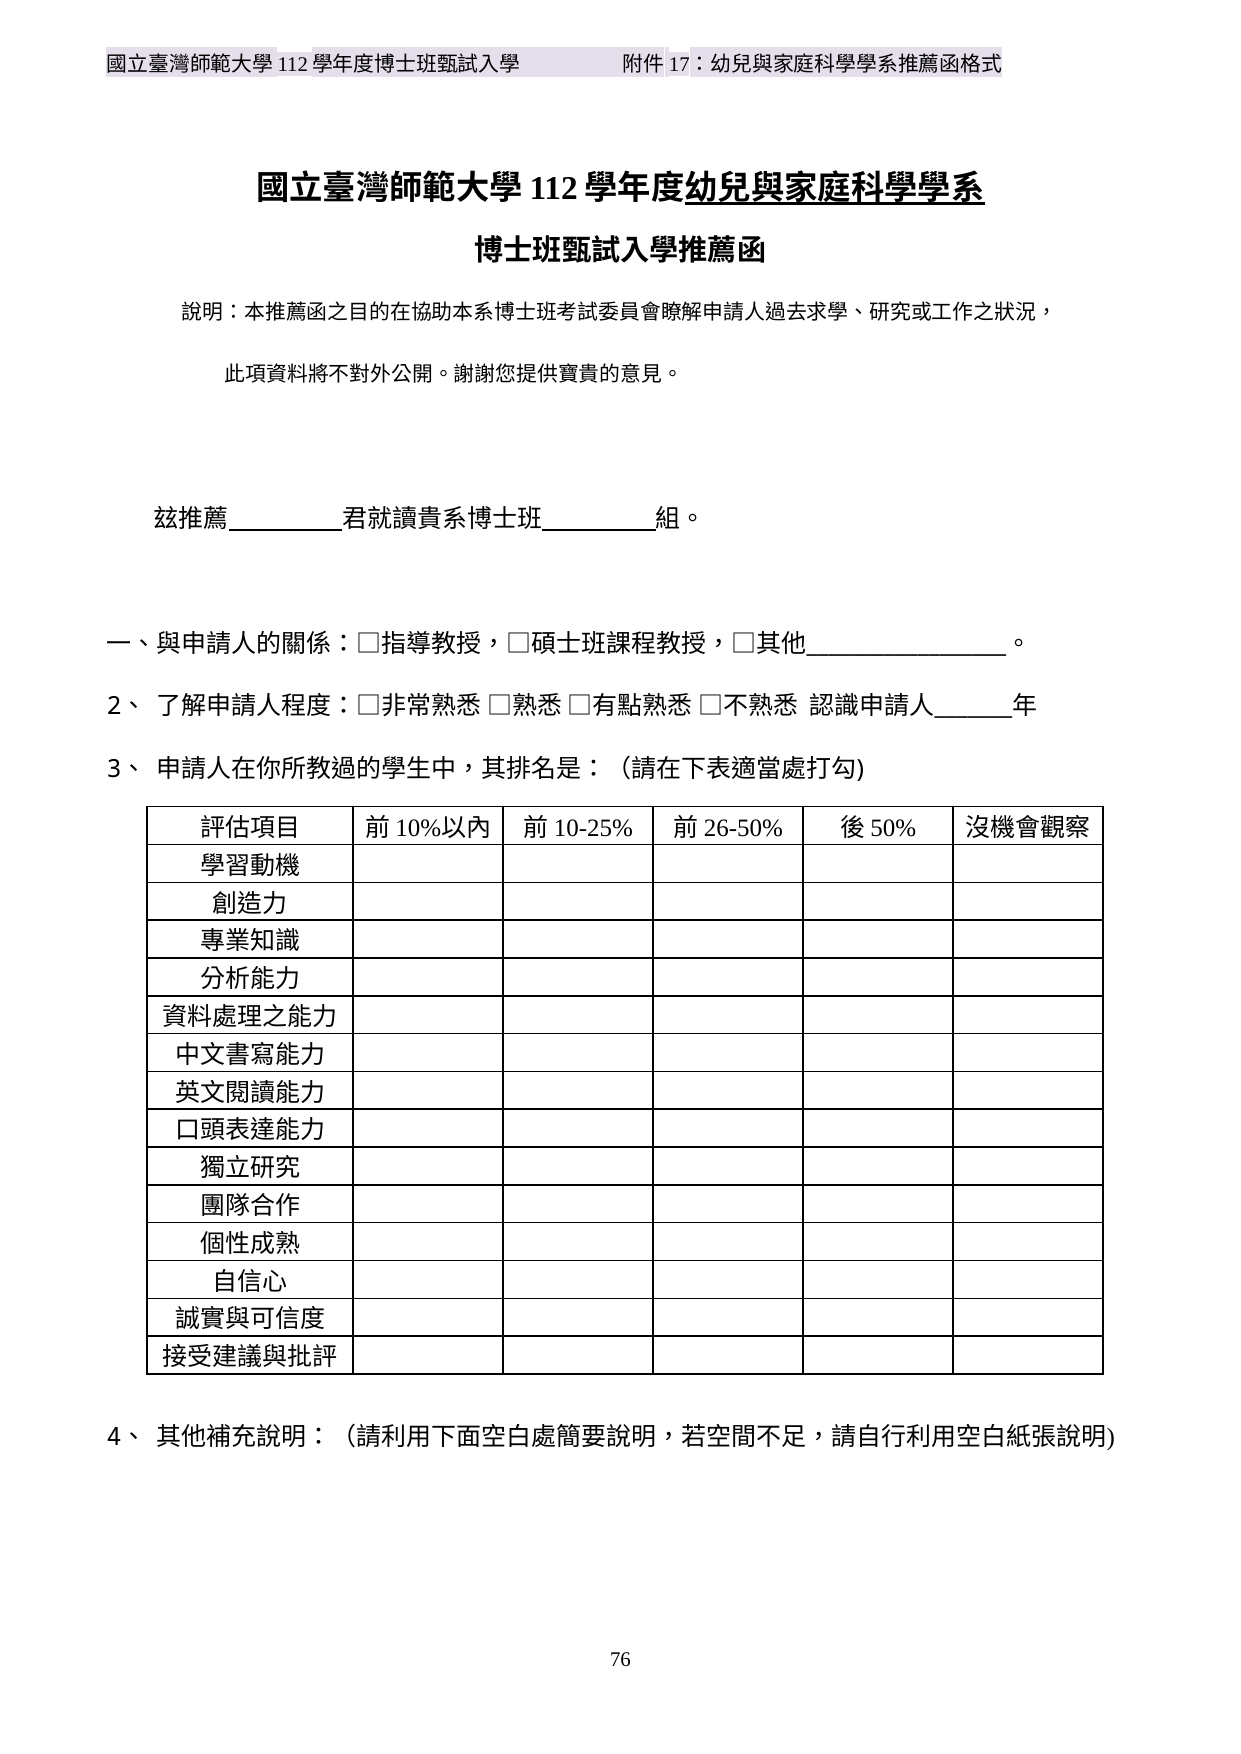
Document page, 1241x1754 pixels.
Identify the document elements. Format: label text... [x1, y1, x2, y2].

table_cell 分析能力 [148, 959, 352, 995]
table_cell 團隊合作 [148, 1186, 352, 1222]
table_cell 學習動機 [148, 845, 352, 881]
table_cell [504, 1223, 652, 1259]
table_cell [954, 997, 1102, 1033]
table_cell 自信心 [148, 1261, 352, 1297]
table_cell [654, 1223, 802, 1259]
table_cell [354, 1072, 502, 1108]
table_cell [804, 1223, 952, 1259]
table_cell [954, 1223, 1102, 1259]
table_cell 中文書寫能力 [148, 1034, 352, 1071]
table_cell [354, 1186, 502, 1222]
table_cell [804, 1299, 952, 1335]
table_cell [804, 883, 952, 919]
table_cell [354, 1034, 502, 1071]
table_cell 資料處理之能力 [148, 997, 352, 1033]
table_cell [804, 1072, 952, 1108]
table_cell [954, 845, 1102, 881]
table_header 前26-50% [654, 807, 802, 844]
table_cell [954, 1186, 1102, 1222]
table_cell 專業知識 [148, 921, 352, 957]
table_cell [954, 1148, 1102, 1184]
table_cell [654, 921, 802, 957]
table_header 沒機會觀察 [954, 807, 1102, 844]
table_cell 英文閱讀能力 [148, 1072, 352, 1108]
table_cell [804, 1034, 952, 1071]
table_cell [654, 1072, 802, 1108]
table_cell [954, 921, 1102, 957]
list 了解申請人程度：□非常熟悉 □熟悉 □有點熟悉 □不熟悉 認識申請人_______年 [106, 662, 1134, 724]
table_cell [654, 997, 802, 1033]
table_cell [804, 1148, 952, 1184]
table_cell [954, 959, 1102, 995]
table_cell [804, 1337, 952, 1373]
table_cell 創造力 [148, 883, 352, 919]
text 說明：本推薦函之目的在協助本系博士班考試委員會瞭解申請人過去求學、研究或工作之狀況， [106, 268, 1132, 331]
text 此項資料將不對外公開。謝謝您提供寶貴的意見。 [106, 331, 1132, 393]
table_cell [504, 1148, 652, 1184]
table_cell [354, 1299, 502, 1335]
table_cell [654, 1299, 802, 1335]
table_cell [354, 1223, 502, 1259]
table_cell [354, 1110, 502, 1146]
table_cell [354, 1337, 502, 1373]
table_header 前10%以內 [354, 807, 502, 844]
table_cell 個性成熟 [148, 1223, 352, 1259]
table_cell [504, 959, 652, 995]
table_cell [354, 883, 502, 919]
table_cell 獨立研究 [148, 1148, 352, 1184]
table_cell [804, 921, 952, 957]
table_cell [654, 1034, 802, 1071]
table_cell [354, 1148, 502, 1184]
table_cell [504, 921, 652, 957]
text 國立臺灣師範大學112學年度幼兒與家庭科學學系 [106, 143, 1134, 206]
table_cell [654, 959, 802, 995]
table_cell [354, 997, 502, 1033]
text 一、與申請人的關係：□指導教授，□碩士班課程教授，□其他__________________。 [106, 599, 1134, 662]
table_cell [654, 1337, 802, 1373]
table_cell [804, 1261, 952, 1297]
table_cell [804, 959, 952, 995]
table_cell [954, 1299, 1102, 1335]
table_cell [654, 1261, 802, 1297]
list 申請人在你所教過的學生中，其排名是：（請在下表適當處打勾) [106, 724, 1134, 787]
text 博士班甄試入學推薦函 [106, 206, 1134, 268]
table_cell [354, 959, 502, 995]
table_header 後50% [804, 807, 952, 844]
table_cell [804, 1186, 952, 1222]
table_cell [354, 1261, 502, 1297]
table_cell [954, 1072, 1102, 1108]
table_header 評估項目 [148, 807, 352, 844]
table_cell [954, 1034, 1102, 1071]
table_cell [954, 1337, 1102, 1373]
table_cell 誠實與可信度 [148, 1299, 352, 1335]
text 玆推薦 君就讀貴系博士班 組。 [106, 474, 1217, 537]
table_cell [504, 1186, 652, 1222]
table_cell [954, 883, 1102, 919]
table_cell [504, 997, 652, 1033]
table_header 前10-25% [504, 807, 652, 844]
table_cell [954, 1110, 1102, 1146]
table_cell [654, 1148, 802, 1184]
table_cell 接受建議與批評 [148, 1337, 352, 1373]
table_cell [654, 883, 802, 919]
table_cell [504, 1337, 652, 1373]
table_cell [654, 845, 802, 881]
table_cell [954, 1261, 1102, 1297]
table_cell [804, 997, 952, 1033]
table_cell [654, 1110, 802, 1146]
table_cell [504, 1299, 652, 1335]
table_cell 口頭表達能力 [148, 1110, 352, 1146]
list 其他補充說明：（請利用下面空白處簡要說明，若空間不足，請自行利用空白紙張說明) [106, 1393, 1134, 1456]
table_cell [504, 1034, 652, 1071]
table_cell [354, 921, 502, 957]
table_cell [804, 845, 952, 881]
table_cell [354, 845, 502, 881]
table_cell [504, 883, 652, 919]
table_cell [504, 845, 652, 881]
table_cell [504, 1072, 652, 1108]
table_cell [504, 1261, 652, 1297]
table_cell [504, 1110, 652, 1146]
table_cell [654, 1186, 802, 1222]
table_cell [804, 1110, 952, 1146]
